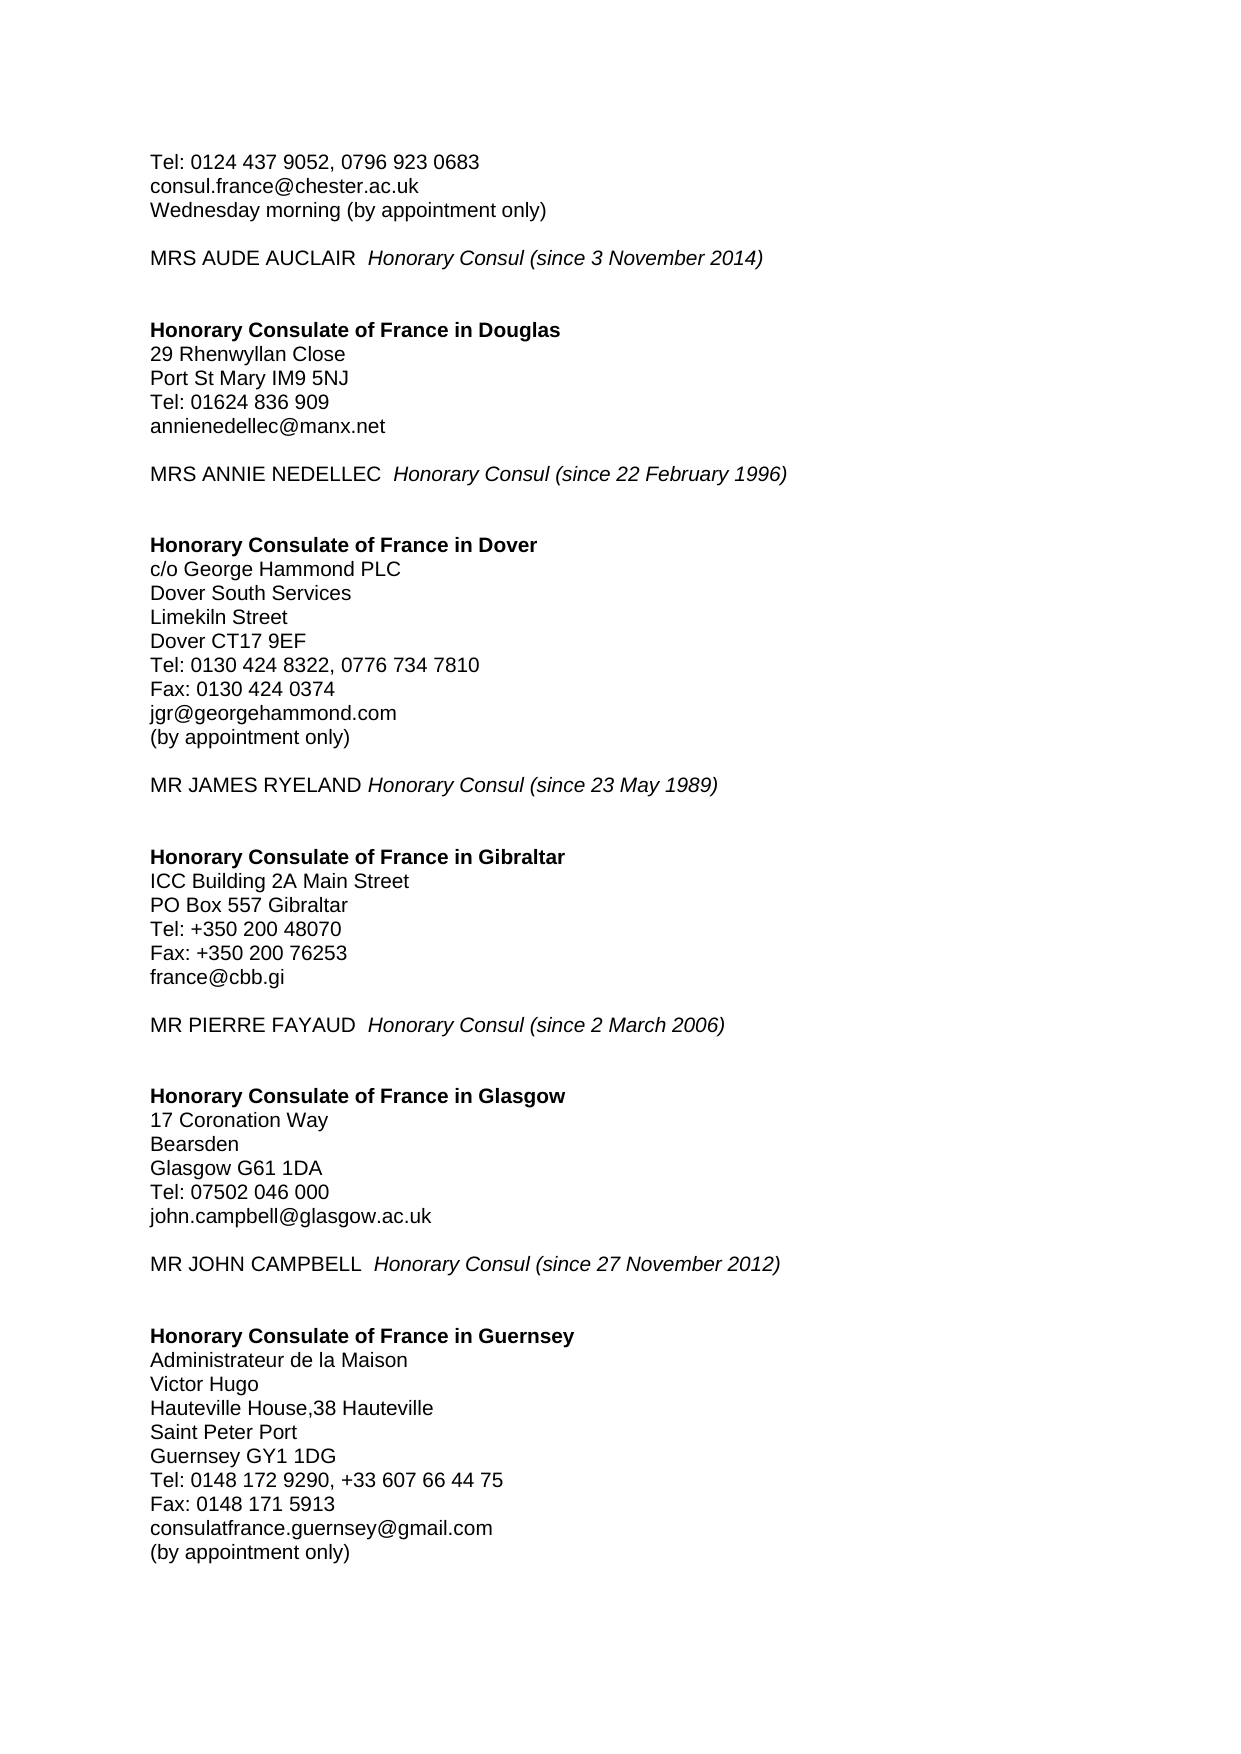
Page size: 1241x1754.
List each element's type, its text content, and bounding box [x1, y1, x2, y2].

text Dover CT17 9EF [150, 629, 1090, 653]
text Wednesday morning (by appointment only) [150, 198, 1090, 222]
text Glasgow G61 1DA [150, 1156, 1090, 1180]
text Port St Mary IM9 5NJ [150, 366, 1090, 389]
text Administrateur de la Maison [150, 1348, 1090, 1372]
text Tel: 01624 836 909 [150, 389, 1090, 413]
text france@cbb.gi [150, 964, 1090, 988]
text Guernsey GY1 1DG [150, 1444, 1090, 1468]
text PO Box 557 Gibraltar [150, 893, 1090, 917]
text MR PIERRE FAYAUD Honorary Consul (since 2 March 2006) [150, 1012, 1090, 1036]
text Saint Peter Port [150, 1420, 1090, 1444]
text Dover South Services [150, 581, 1090, 605]
text Fax: 0148 171 5913 [150, 1492, 1090, 1516]
text MRS AUDE AUCLAIR Honorary Consul (since 3 November 2014) [150, 246, 1090, 270]
text Hauteville House,38 Hauteville [150, 1396, 1090, 1420]
text 29 Rhenwyllan Close [150, 342, 1090, 366]
text MRS ANNIE NEDELLEC Honorary Consul (since 22 February 1996) [150, 461, 1090, 485]
text Tel: 0124 437 9052, 0796 923 0683 [150, 150, 1090, 174]
text john.campbell@glasgow.ac.uk [150, 1204, 1090, 1228]
text Tel: +350 200 48070 [150, 917, 1090, 941]
text Honorary Consulate of France in Dover [150, 533, 1090, 557]
text Honorary Consulate of France in Guernsey [150, 1324, 1090, 1348]
text Honorary Consulate of France in Douglas [150, 318, 1090, 342]
text ICC Building 2A Main Street [150, 869, 1090, 893]
text annienedellec@manx.net [150, 413, 1090, 437]
text MR JOHN CAMPBELL Honorary Consul (since 27 November 2012) [150, 1252, 1090, 1276]
text c/o George Hammond PLC [150, 557, 1090, 581]
text Tel: 0130 424 8322, 0776 734 7810 [150, 653, 1090, 677]
text Honorary Consulate of France in Glasgow [150, 1084, 1090, 1108]
text Victor Hugo [150, 1372, 1090, 1396]
text (by appointment only) [150, 725, 1090, 749]
text Fax: 0130 424 0374 [150, 677, 1090, 701]
text MR JAMES RYELAND Honorary Consul (since 23 May 1989) [150, 773, 1090, 797]
text Limekiln Street [150, 605, 1090, 629]
text consulatfrance.guernsey@gmail.com [150, 1516, 1090, 1539]
text Tel: 0148 172 9290, +33 607 66 44 75 [150, 1468, 1090, 1492]
text Bearsden [150, 1132, 1090, 1156]
text Fax: +350 200 76253 [150, 941, 1090, 964]
text Honorary Consulate of France in Gibraltar [150, 845, 1090, 869]
text jgr@georgehammond.com [150, 701, 1090, 725]
text Tel: 07502 046 000 [150, 1180, 1090, 1204]
text (by appointment only) [150, 1539, 1090, 1563]
text 17 Coronation Way [150, 1108, 1090, 1132]
text consul.france@chester.ac.uk [150, 174, 1090, 198]
